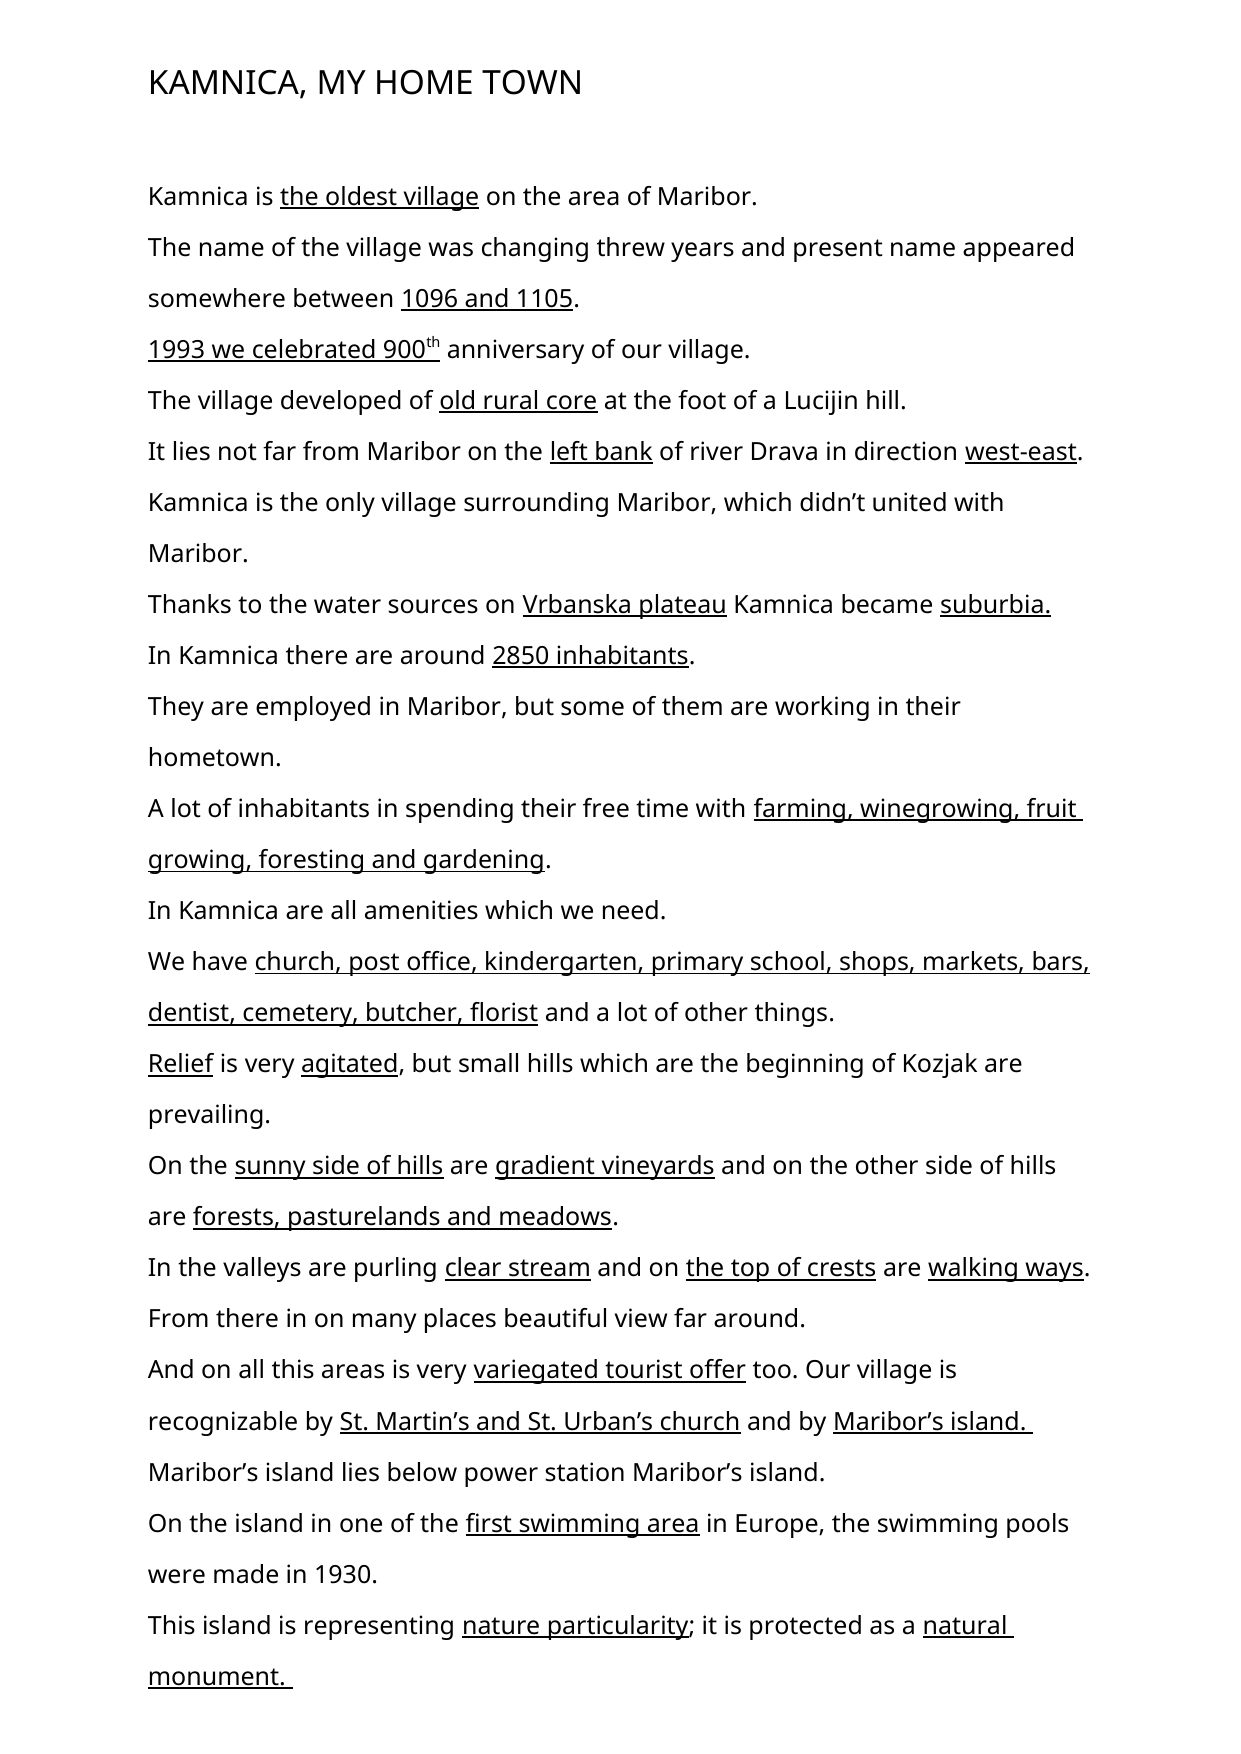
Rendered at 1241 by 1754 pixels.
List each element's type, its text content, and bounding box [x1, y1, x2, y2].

text Thanks to the water sources on Vrbanska plateau Kamnica became suburbia. [148, 587, 1092, 621]
text Relief is very agitated, but small hills which are the beginning of Kozjak are prevailing. [148, 1046, 1092, 1131]
text A lot of inhabitants in spending their free time with farming, winegrowing, fruit growing, foresting and gardening. [148, 791, 1092, 876]
text KAMNICA, MY HOME TOWN [148, 59, 1092, 104]
text On the island in one of the first swimming area in Europe, the swimming pools were made in 1930. [148, 1505, 1092, 1590]
text Maribor’s island lies below power station Maribor’s island. [148, 1454, 1092, 1488]
text In Kamnica there are around 2850 inhabitants. [148, 638, 1092, 672]
text The name of the village was changing threw years and present name appeared somewhere between 1096 and 1105. [148, 229, 1092, 314]
text We have church, post office, kindergarten, primary school, shops, markets, bars, dentist, cemetery, butcher, florist and a lot of other things. [148, 944, 1092, 1029]
text And on all this areas is very variegated tourist offer too. Our village is recognizable by St. Martin’s and St. Urban’s church and by Maribor’s island. [148, 1352, 1092, 1437]
text On the sunny side of hills are gradient vineyards and on the other side of hills are forests, pasturelands and meadows. [148, 1148, 1092, 1233]
text Kamnica is the oldest village on the area of Maribor. [148, 178, 1092, 212]
text The village developed of old rural core at the foot of a Lucijin hill. [148, 382, 1092, 416]
text In the valleys are purling clear stream and on the top of crests are walking ways. From there in on many places beautiful view far around. [148, 1250, 1092, 1335]
text They are employed in Maribor, but some of them are working in their hometown. [148, 689, 1092, 774]
text 1993 we celebrated 900th anniversary of our village. [148, 331, 1092, 365]
text Kamnica is the only village surrounding Maribor, which didn’t united with Maribor. [148, 484, 1092, 569]
text This island is representing nature particularity; it is protected as a natural monument. [148, 1607, 1092, 1692]
text It lies not far from Maribor on the left bank of river Drava in direction west-east. [148, 433, 1092, 467]
text In Kamnica are all amenities which we need. [148, 893, 1092, 927]
